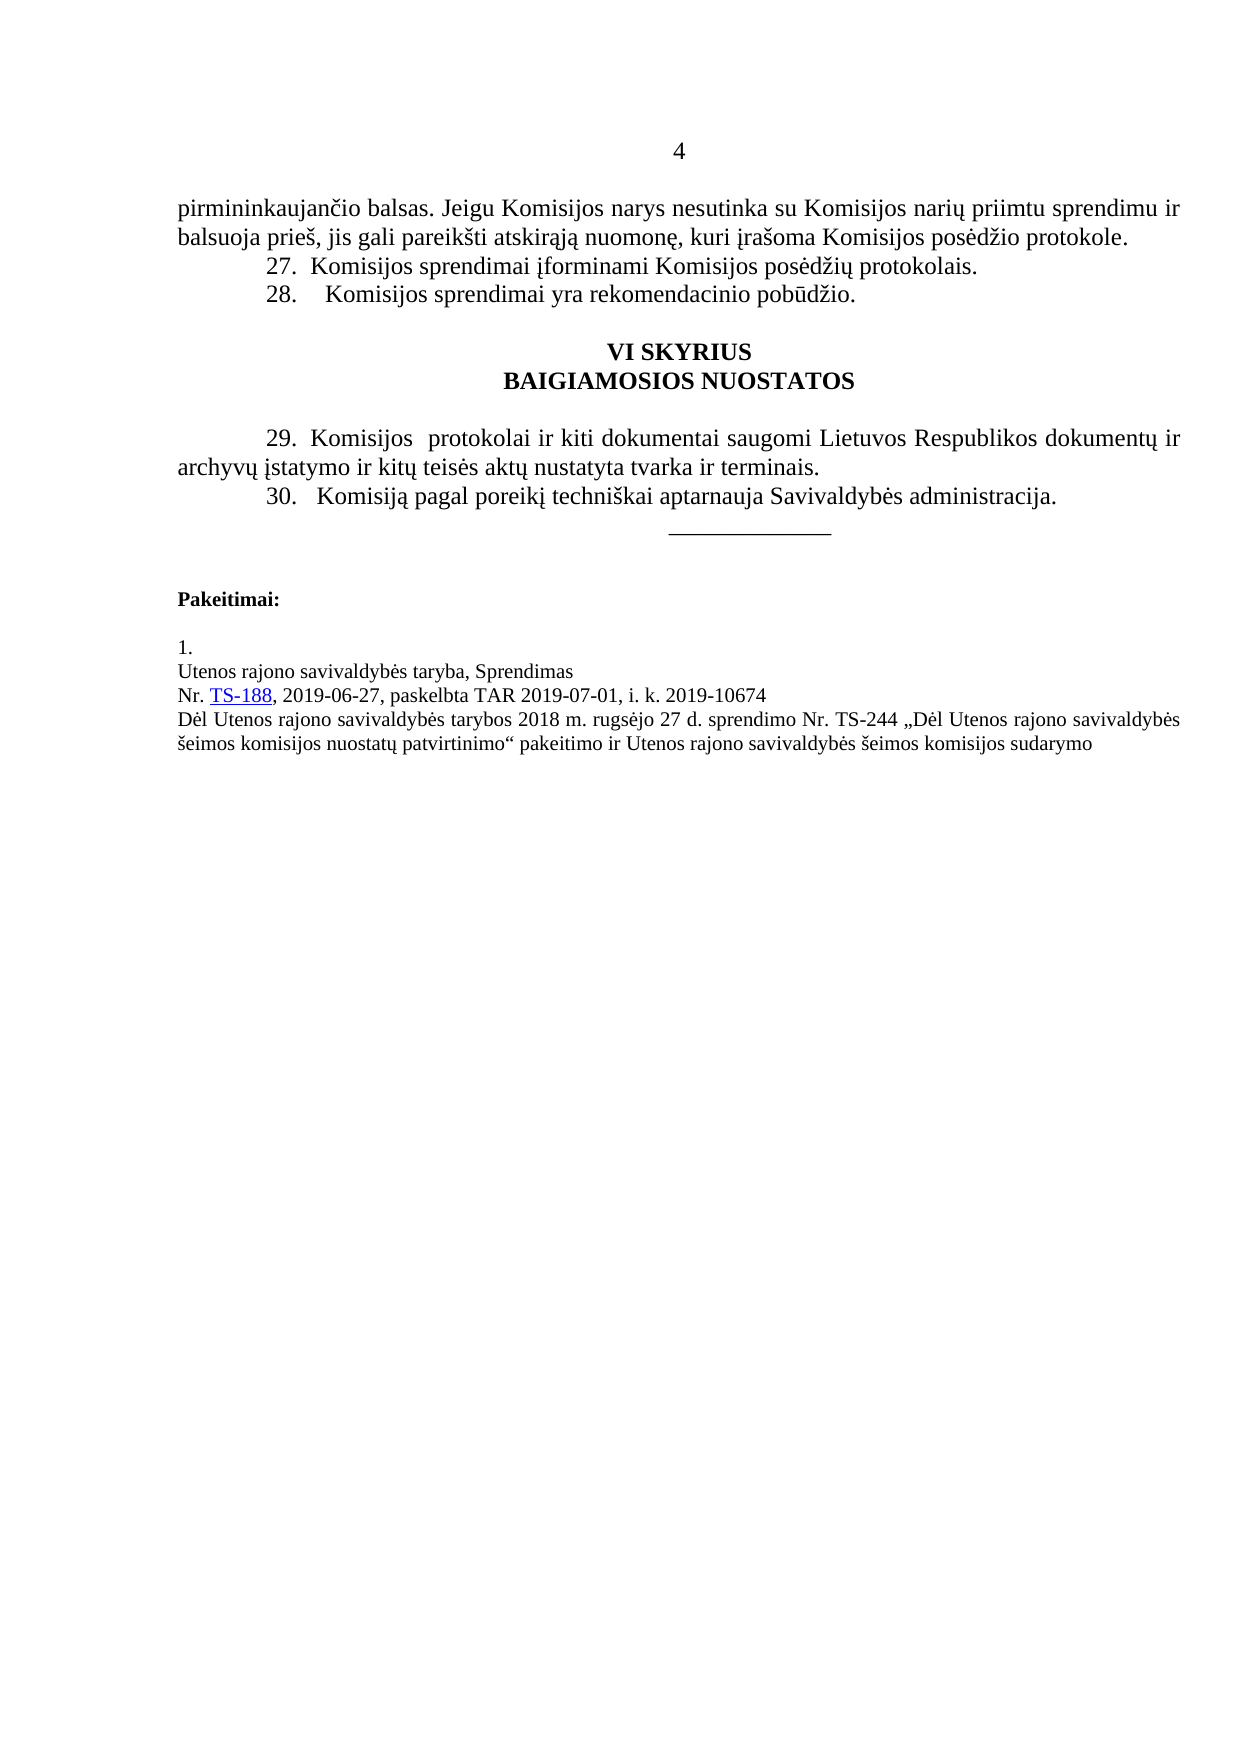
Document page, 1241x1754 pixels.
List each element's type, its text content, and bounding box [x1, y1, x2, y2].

text Pakeitimai: [177, 586, 1181, 611]
text Nr. TS-188, 2019-06-27, paskelbta TAR 2019-07-01, i. k. 2019-10674 [177, 683, 1181, 707]
text 30. Komisiją pagal poreikį techniškai aptarnauja Savivaldybės administracija. [177, 481, 1181, 509]
text 27. Komisijos sprendimai įforminami Komisijos posėdžių protokolais. [177, 251, 1181, 279]
text 29. Komisijos protokolai ir kiti dokumentai saugomi Lietuvos Respublikos dokumentų ir archyvų įstatymo ir kitų teisės aktų nustatyta tvarka ir terminais. [177, 423, 1181, 481]
text BAIGIAMOSIOS NUOSTATOS [177, 366, 1181, 394]
text Utenos rajono savivaldybės taryba, Sprendimas [177, 659, 1181, 683]
text pirmininkaujančio balsas. Jeigu Komisijos narys nesutinka su Komisijos narių priimtu sprendimu ir balsuoja prieš, jis gali pareikšti atskirąją nuomonę, kuri įrašoma Komisijos posėdžio protokole. [177, 193, 1181, 251]
text Dėl Utenos rajono savivaldybės tarybos 2018 m. rugsėjo 27 d. sprendimo Nr. TS-244 „Dėl Utenos rajono savivaldybės šeimos komisijos nuostatų patvirtinimo“ pakeitimo ir Utenos rajono savivaldybės šeimos komisijos sudarymo [177, 707, 1181, 755]
text 1. [177, 634, 1181, 659]
text 28. Komisijos sprendimai yra rekomendacinio pobūdžio. [177, 279, 1181, 308]
text _____________ [318, 509, 1181, 538]
text VI SKYRIUS [177, 337, 1181, 366]
